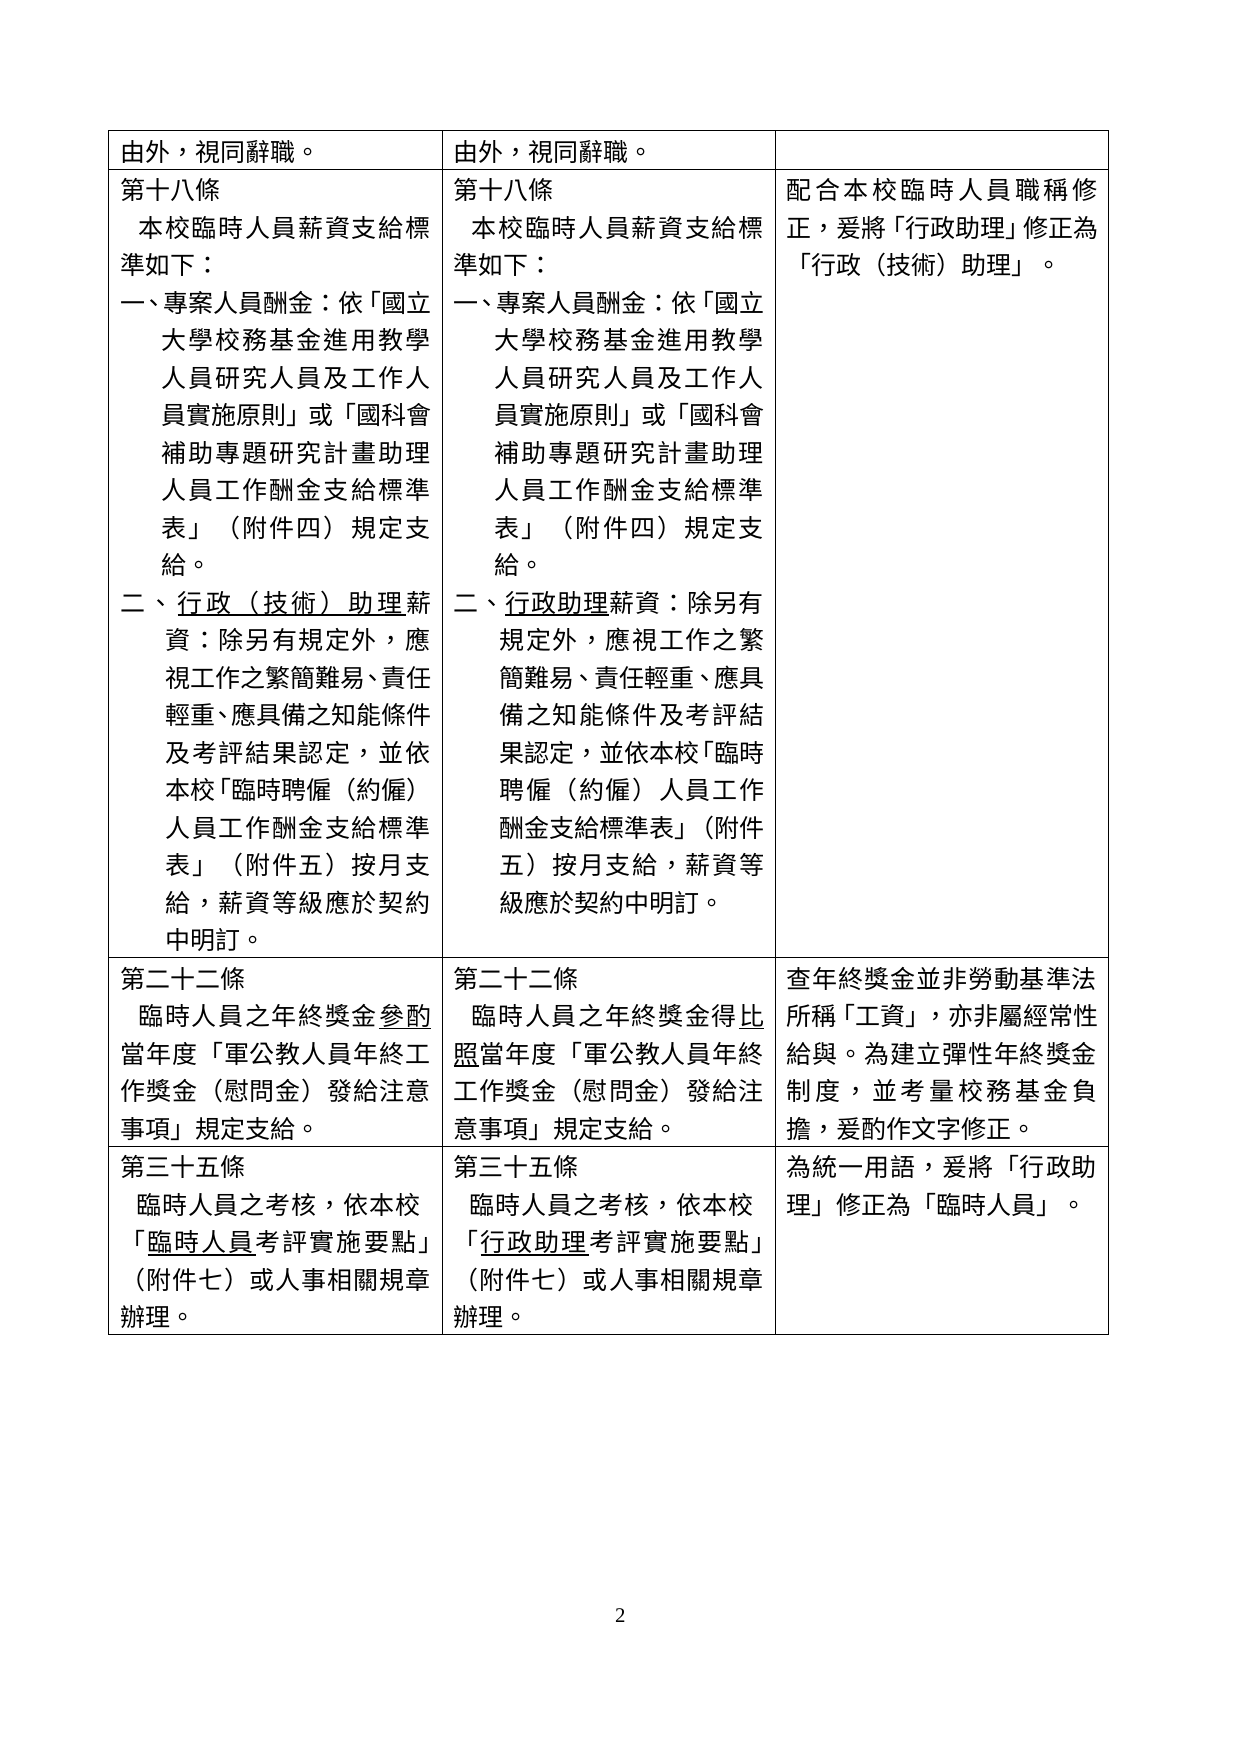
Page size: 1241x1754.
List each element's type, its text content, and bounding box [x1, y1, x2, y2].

table_cell 第二十二條 臨時人員之年終獎金得比照當年度「軍公教人員年終工作獎金（慰問金）發給注意事項」規定支給。 [443, 958, 775, 1146]
table_cell 第二十二條 臨時人員之年終獎金參酌當年度「軍公教人員年終工作獎金（慰問金）發給注意事項」規定支給。 [109, 958, 442, 1146]
table_cell 第十八條 本校臨時人員薪資支給標準如下： 一、專案人員酬金：依「國立大學校務基金進用教學人員研究人員及工作人員實施原則」或「國科會補助專題研究計畫助理人員工作酬金支給標準表」（附件四）規定支給。 二、行政（技術）助理薪資：除另有規定外，應視工作之繁簡難易、責任輕重、應具備之知能條件及考評結果認定，並依本校「臨時聘僱（約僱）人員工作酬金支給標準表」（附件五）按月支給，薪資等級應於契約中明訂。 [109, 170, 442, 957]
table_cell 由外，視同辭職。 [443, 131, 775, 168]
table_cell 第三十五條 臨時人員之考核，依本校「臨時人員考評實施要點」（附件七）或人事相關規章辦理。 [109, 1147, 442, 1334]
table_cell 配合本校臨時人員職稱修正，爰將「行政助理」修正為「行政（技術）助理」。 [776, 170, 1108, 957]
table_cell [776, 131, 1108, 168]
table_cell 查年終獎金並非勞動基準法所稱「工資」，亦非屬經常性給與。為建立彈性年終獎金制度，並考量校務基金負擔，爰酌作文字修正。 [776, 958, 1108, 1146]
table_cell 為統一用語，爰將「行政助理」修正為「臨時人員」。 [776, 1147, 1108, 1334]
table_cell 第三十五條 臨時人員之考核，依本校「行政助理考評實施要點」（附件七）或人事相關規章辦理。 [443, 1147, 775, 1334]
table_cell 第十八條 本校臨時人員薪資支給標準如下： 一、專案人員酬金：依「國立大學校務基金進用教學人員研究人員及工作人員實施原則」或「國科會補助專題研究計畫助理人員工作酬金支給標準表」（附件四）規定支給。 二、行政助理薪資：除另有規定外，應視工作之繁簡難易、責任輕重、應具備之知能條件及考評結果認定，並依本校「臨時聘僱（約僱）人員工作酬金支給標準表」（附件五）按月支給，薪資等級應於契約中明訂。 [443, 170, 775, 957]
table_cell 由外，視同辭職。 [109, 131, 442, 168]
